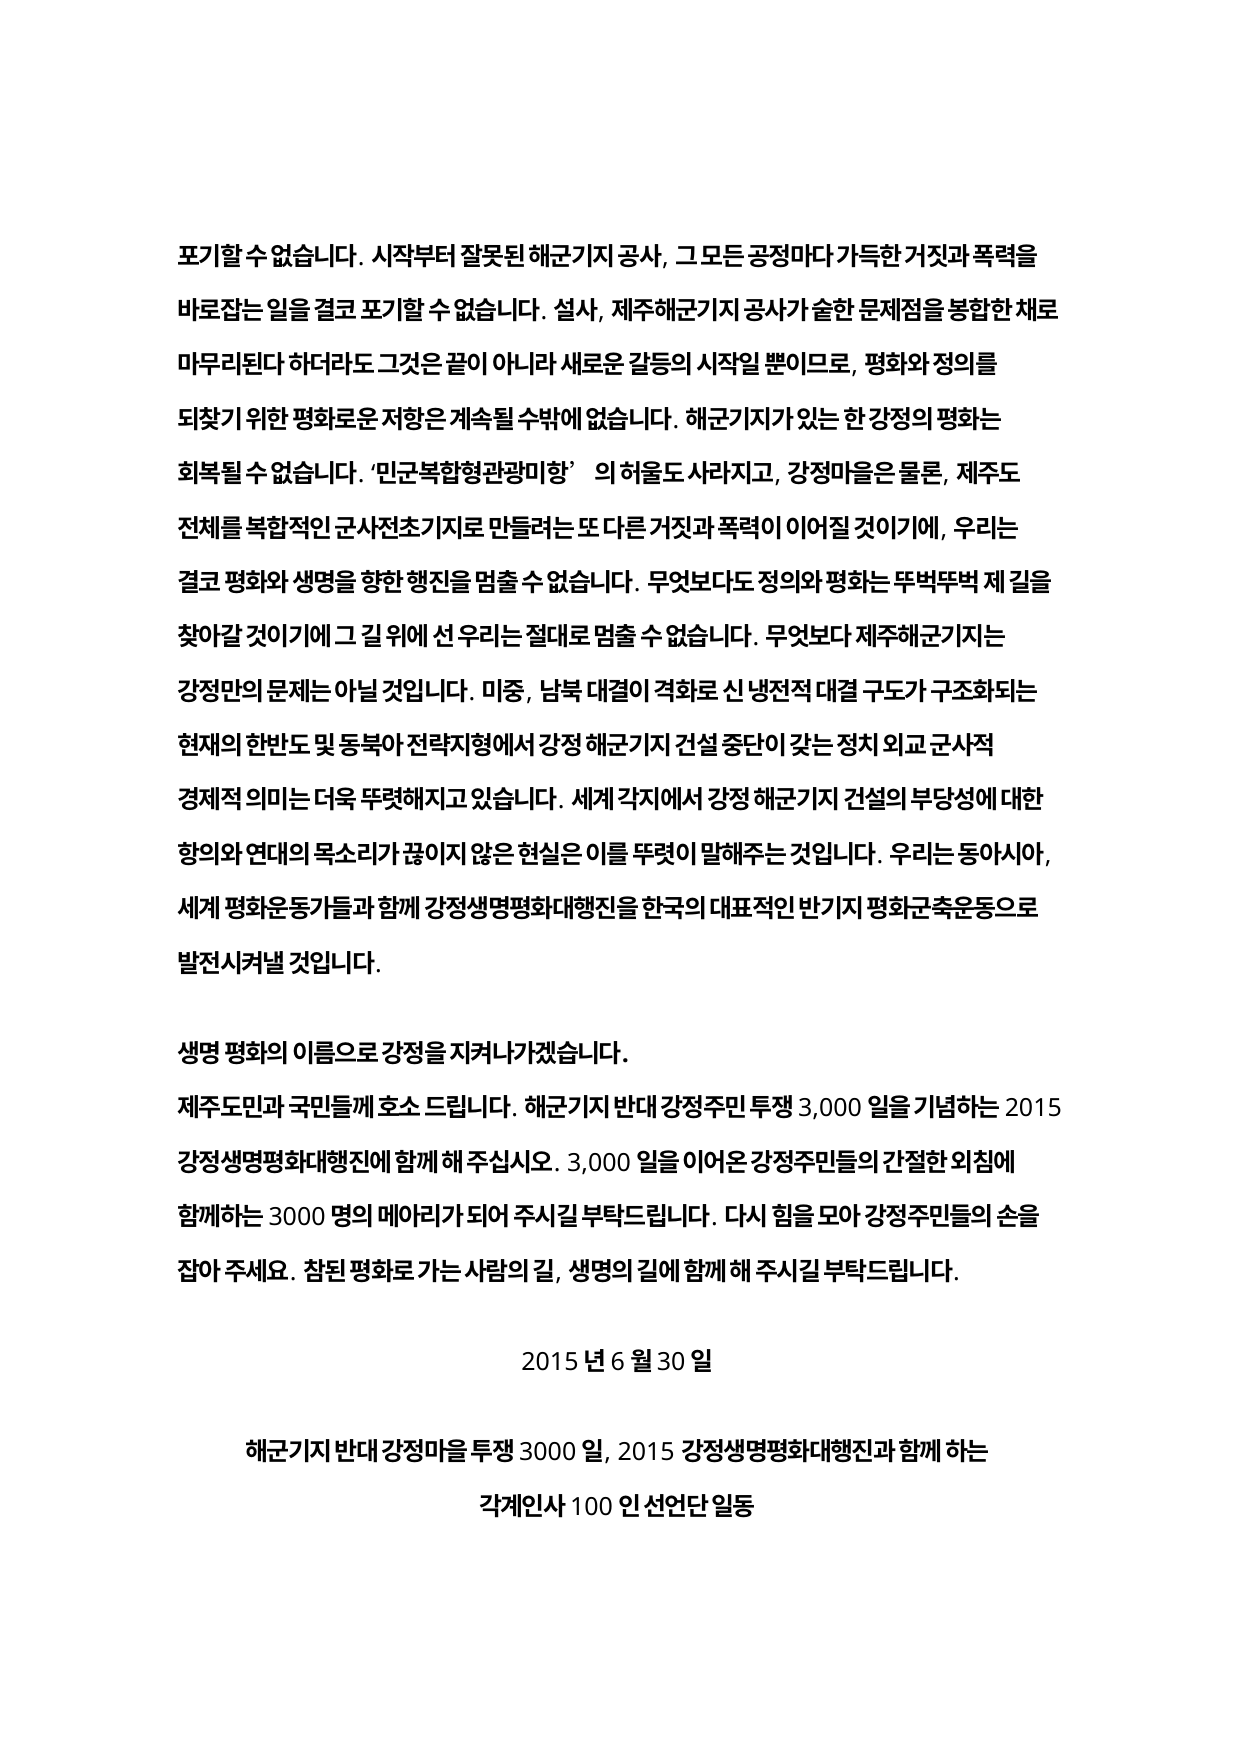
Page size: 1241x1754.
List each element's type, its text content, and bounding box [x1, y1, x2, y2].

text 생명 평화의 이름으로 강정을 지켜나가겠습니다. [177, 1033, 1063, 1070]
text 포기할 수 없습니다. 시작부터 잘못된 해군기지 공사, 그 모든 공정마다 가득한 거짓과 폭력을 바로잡는 일을 결코 포기할 수 없습니다. 설사, 제주해군기지 공사가 숱한 문제점을 봉합한 채로 마무리된다 하더라도 그것은 끝이 아니라 새로운 갈등의 시작일 뿐이므로, 평화와 정의를 되찾기 위한 평화로운 저항은 계속될 수밖에 없습니다. 해군기지가 있는 한 강정의 평화는 회복될 수 없습니다. ‘민군복합형관광미항’의 허울도 사라지고, 강정마을은 물론, 제주도 전체를 복합적인 군사전초기지로 만들려는 또 다른 거짓과 폭력이 이어질 것이기에, 우리는 결코 평화와 생명을 향한 행진을 멈출 수 없습니다. 무엇보다도 정의와 평화는 뚜벅뚜벅 제 길을 찾아갈 것이기에 그 길 위에 선 우리는 절대로 멈출 수 없습니다. 무엇보다 제주해군기지는 강정만의 문제는 아닐 것입니다. 미중, 남북 대결이 격화로 신 냉전적 대결 구도가 구조화되는 현재의 한반도 및 동북아 전략지형에서 강정 해군기지 건설 중단이 갖는 정치 외교 군사적 경제적 의미는 더욱 뚜렷해지고 있습니다. 세계 각지에서 강정 해군기지 건설의 부당성에 대한 항의와 연대의 목소리가 끊이지 않은 현실은 이를 뚜렷이 말해주는 것입니다. 우리는 동아시아, 세계 평화운동가들과 함께 강정생명평화대행진을 한국의 대표적인 반기지 평화군축운동으로 발전시켜낼 것입니다. [177, 236, 1063, 979]
text 2015년 6월 30일 [177, 1341, 1063, 1378]
text 해군기지 반대 강정마을 투쟁 3000일, 2015 강정생명평화대행진과 함께 하는 [177, 1432, 1063, 1468]
text 제주도민과 국민들께 호소 드립니다. 해군기지 반대 강정주민 투쟁 3,000일을 기념하는 2015 강정생명평화대행진에 함께 해 주십시오. 3,000일을 이어온 강정주민들의 간절한 외침에 함께하는 3000명의 메아리가 되어 주시길 부탁드립니다. 다시 힘을 모아 강정주민들의 손을 잡아 주세요. 참된 평화로 가는 사람의 길, 생명의 길에 함께 해 주시길 부탁드립니다. [177, 1088, 1063, 1287]
text 각계인사 100인 선언단 일동 [177, 1486, 1063, 1522]
